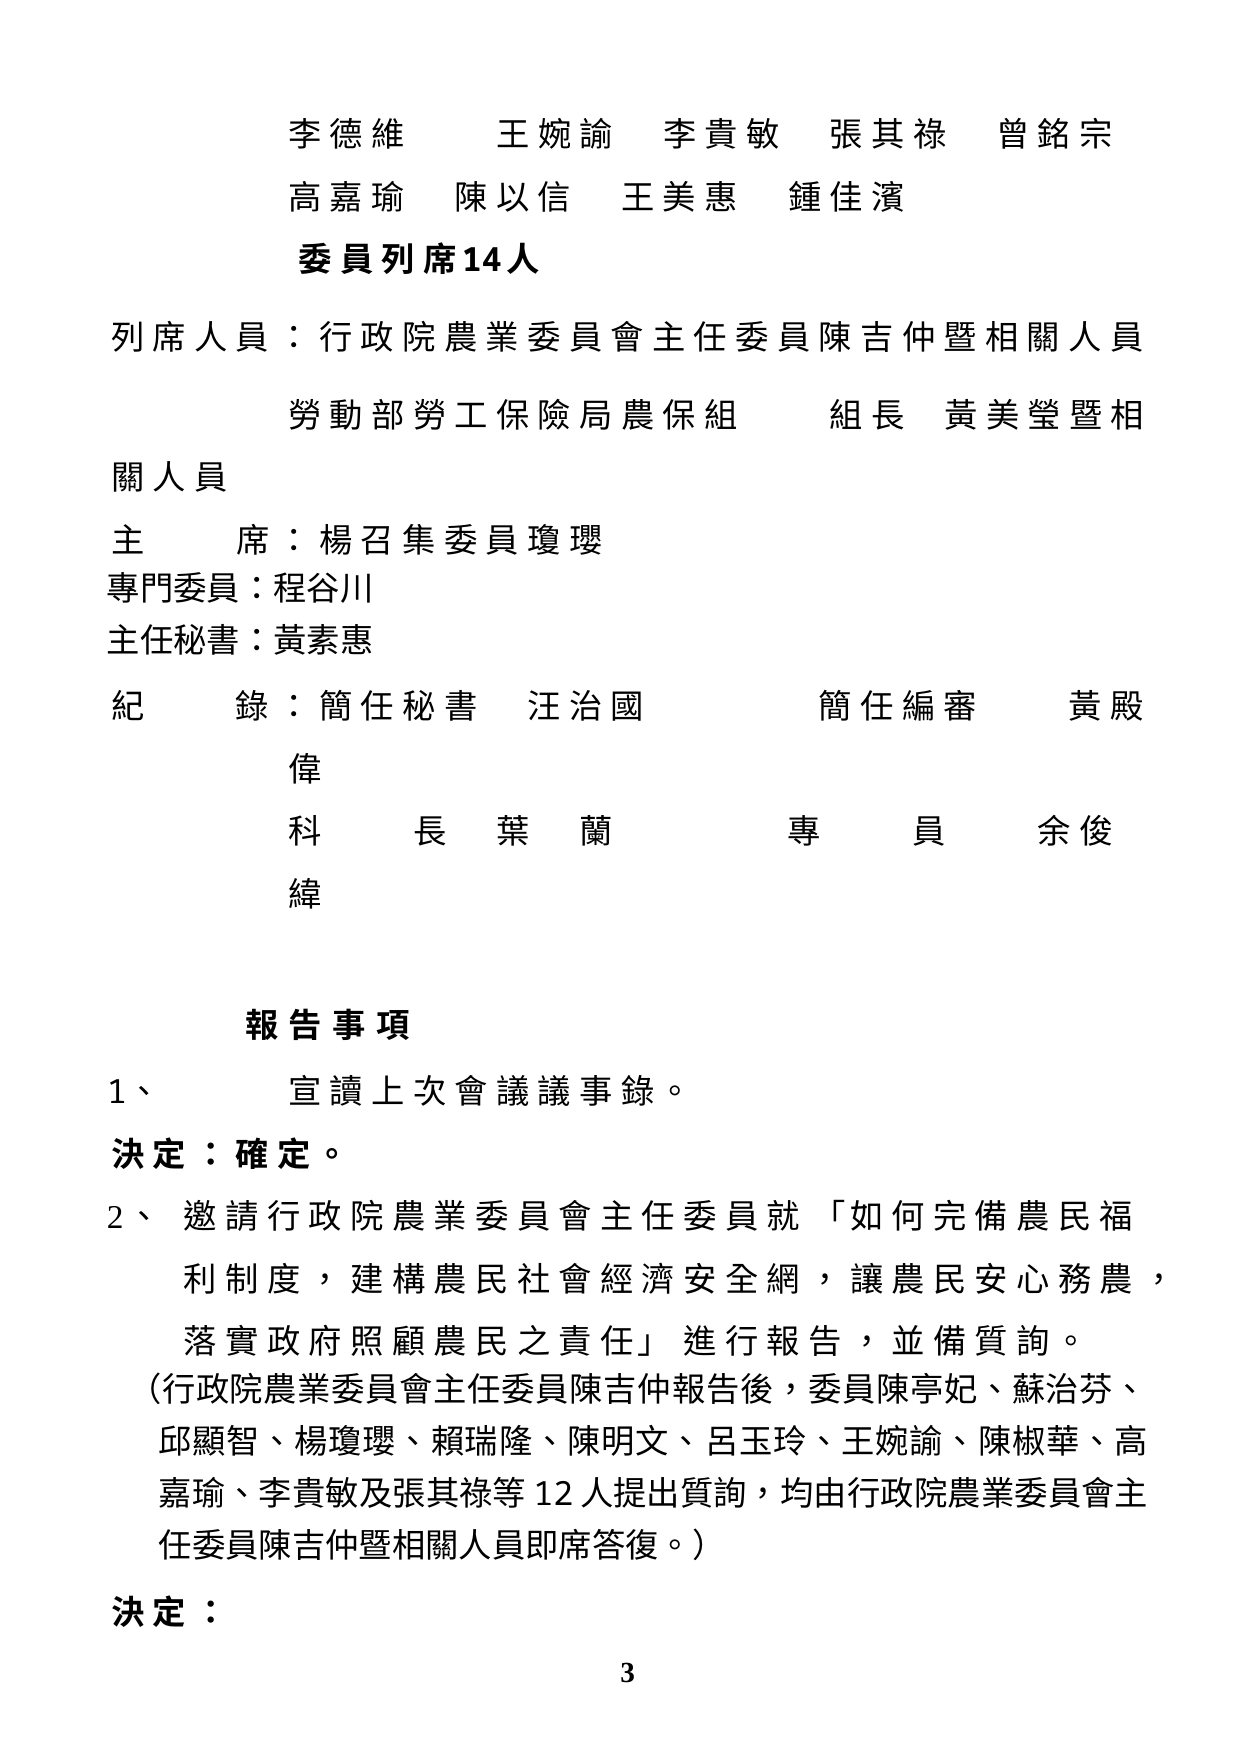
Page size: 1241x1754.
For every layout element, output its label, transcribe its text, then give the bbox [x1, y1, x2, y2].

text 委員列席14人 [276, 216, 1114, 278]
text 決定： [107, 1568, 1148, 1631]
text 紀 錄：簡任秘書 汪治國 簡任編審 黃殿偉 [107, 663, 1148, 788]
text 決定：確定。 [107, 1110, 1148, 1172]
text 勞動部勞工保險局農保組 組長 黃美瑩暨相關人員 [107, 371, 1148, 496]
text 李德維 王婉諭 李貴敏 張其祿 曾銘宗 高嘉瑜 陳以信 王美惠 鍾佳濱 [107, 91, 1148, 216]
list 宣讀上次會議議事錄。 [107, 1047, 1148, 1110]
text 列席人員：行政院農業委員會主任委員陳吉仲暨相關人員 [107, 293, 1148, 356]
list 邀請行政院農業委員會主任委員就「如何完備農民福利制度，建構農民社會經濟安全網，讓農民安心務農，落實政府照顧農民之責任」進行報告，並備質詢。 [107, 1172, 1148, 1360]
text 專門委員：程谷川 [107, 559, 1148, 611]
text 主任秘書：黃素惠 [107, 611, 1148, 663]
text 報告事項 [245, 995, 1148, 1047]
text 主 席：楊召集委員瓊瓔 [107, 496, 1114, 559]
text （行政院農業委員會主任委員陳吉仲報告後，委員陳亭妃、蘇治芬、邱顯智、楊瓊瓔、賴瑞隆、陳明文、呂玉玲、王婉諭、陳椒華、高嘉瑜、李貴敏及張其祿等12人提出質詢，均由行政院農業委員會主任委員陳吉仲暨相關人員即席答復。） [107, 1360, 1148, 1568]
text 科 長 葉 蘭 專 員 余俊緯 [280, 788, 1148, 913]
